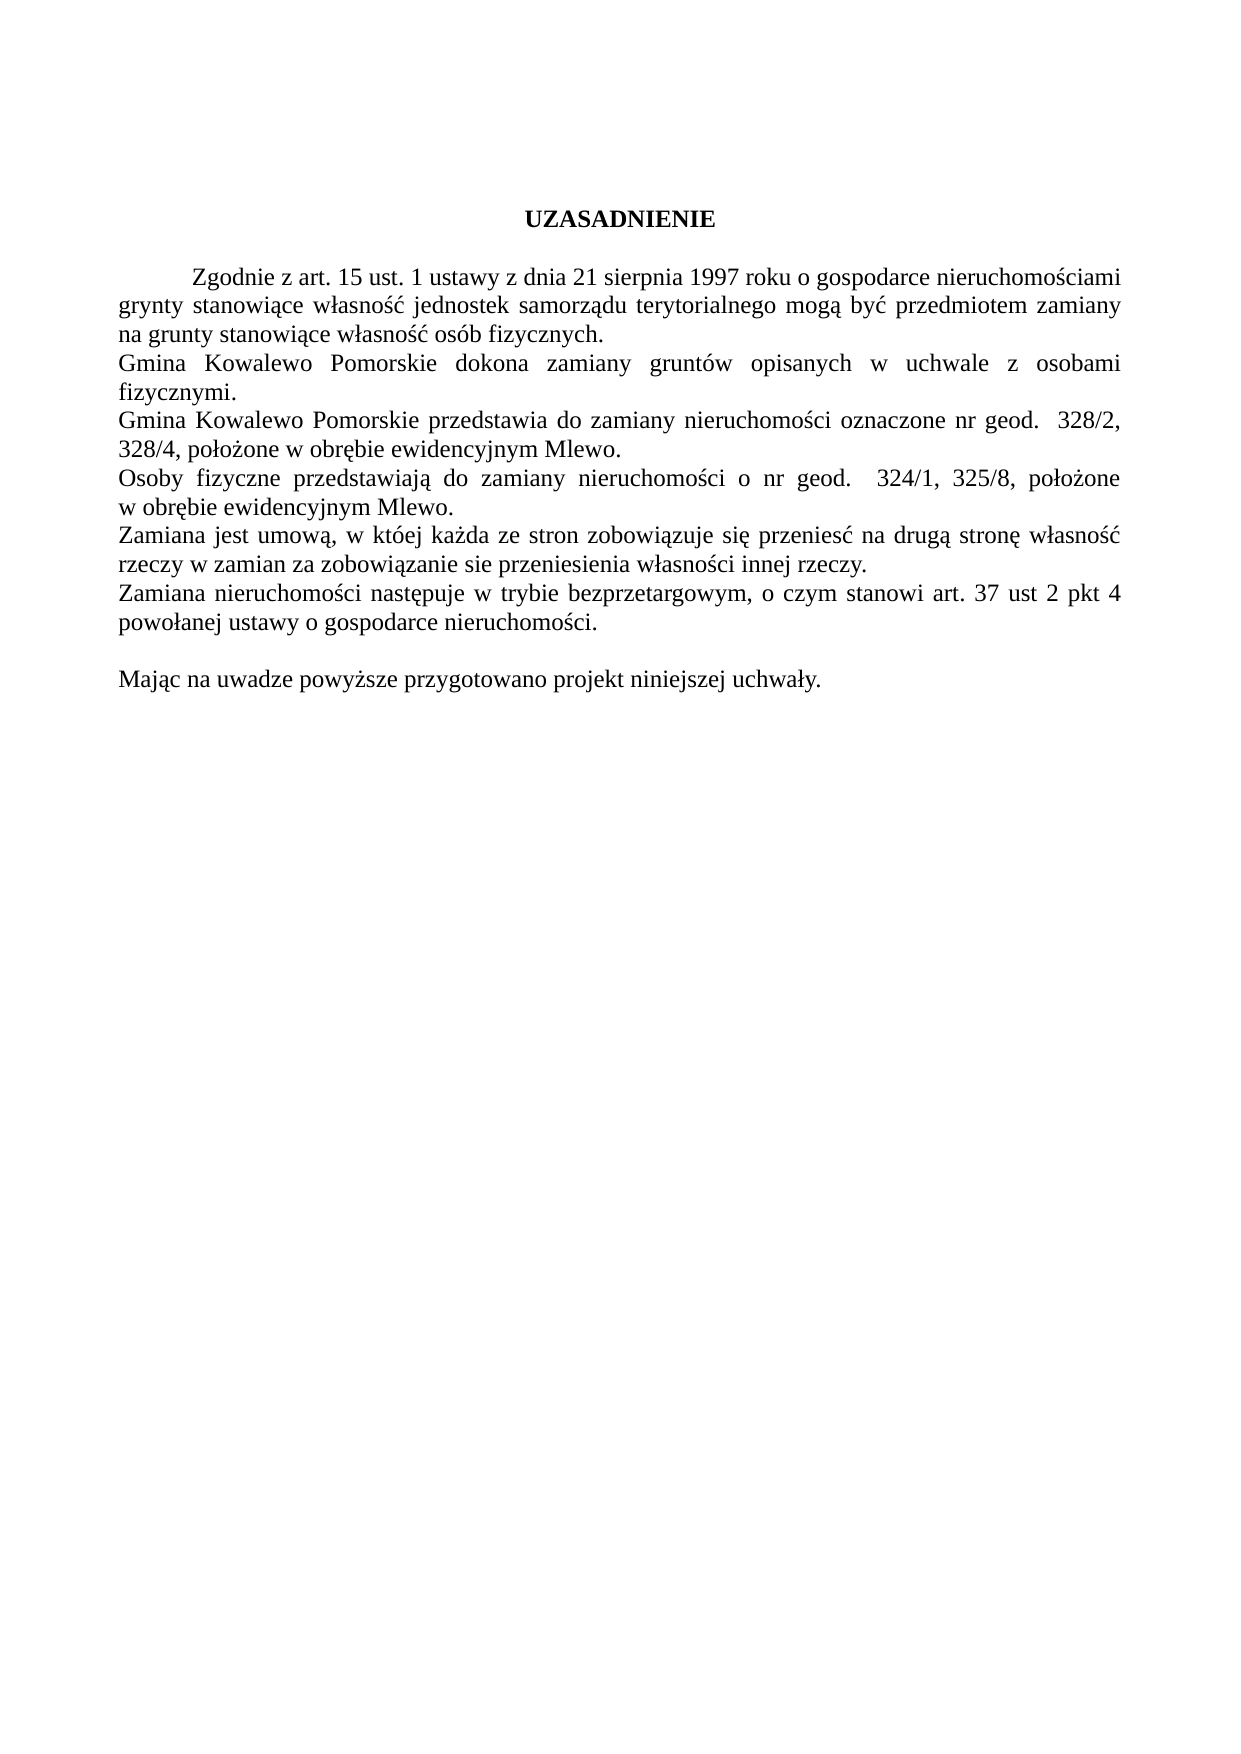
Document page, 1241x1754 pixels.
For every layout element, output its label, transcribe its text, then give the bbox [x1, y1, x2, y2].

text Zamiana jest umową, w któej każda ze stron zobowiązuje się przeniesć na drugą stronę własność rzeczy w zamian za zobowiązanie sie przeniesienia własności innej rzeczy. [118, 521, 1122, 578]
text Zgodnie z art. 15 ust. 1 ustawy z dnia 21 sierpnia 1997 roku o gospodarce nieruchomościami grynty stanowiące własność jednostek samorządu terytorialnego mogą być przedmiotem zamiany na grunty stanowiące własność osób fizycznych. [118, 262, 1122, 348]
text Gmina Kowalewo Pomorskie przedstawia do zamiany nieruchomości oznaczone nr geod. 328/2, 328/4, położone w obrębie ewidencyjnym Mlewo. [118, 406, 1122, 463]
text Osoby fizyczne przedstawiają do zamiany nieruchomości o nr geod. 324/1, 325/8, położone w obrębie ewidencyjnym Mlewo. [118, 463, 1122, 521]
text Gmina Kowalewo Pomorskie dokona zamiany gruntów opisanych w uchwale z osobami fizycznymi. [118, 348, 1122, 406]
text UZASADNIENIE [118, 204, 1122, 233]
text Zamiana nieruchomości następuje w trybie bezprzetargowym, o czym stanowi art. 37 ust 2 pkt 4 powołanej ustawy o gospodarce nieruchomości. [118, 578, 1122, 636]
text Mając na uwadze powyższe przygotowano projekt niniejszej uchwały. [118, 664, 1122, 693]
